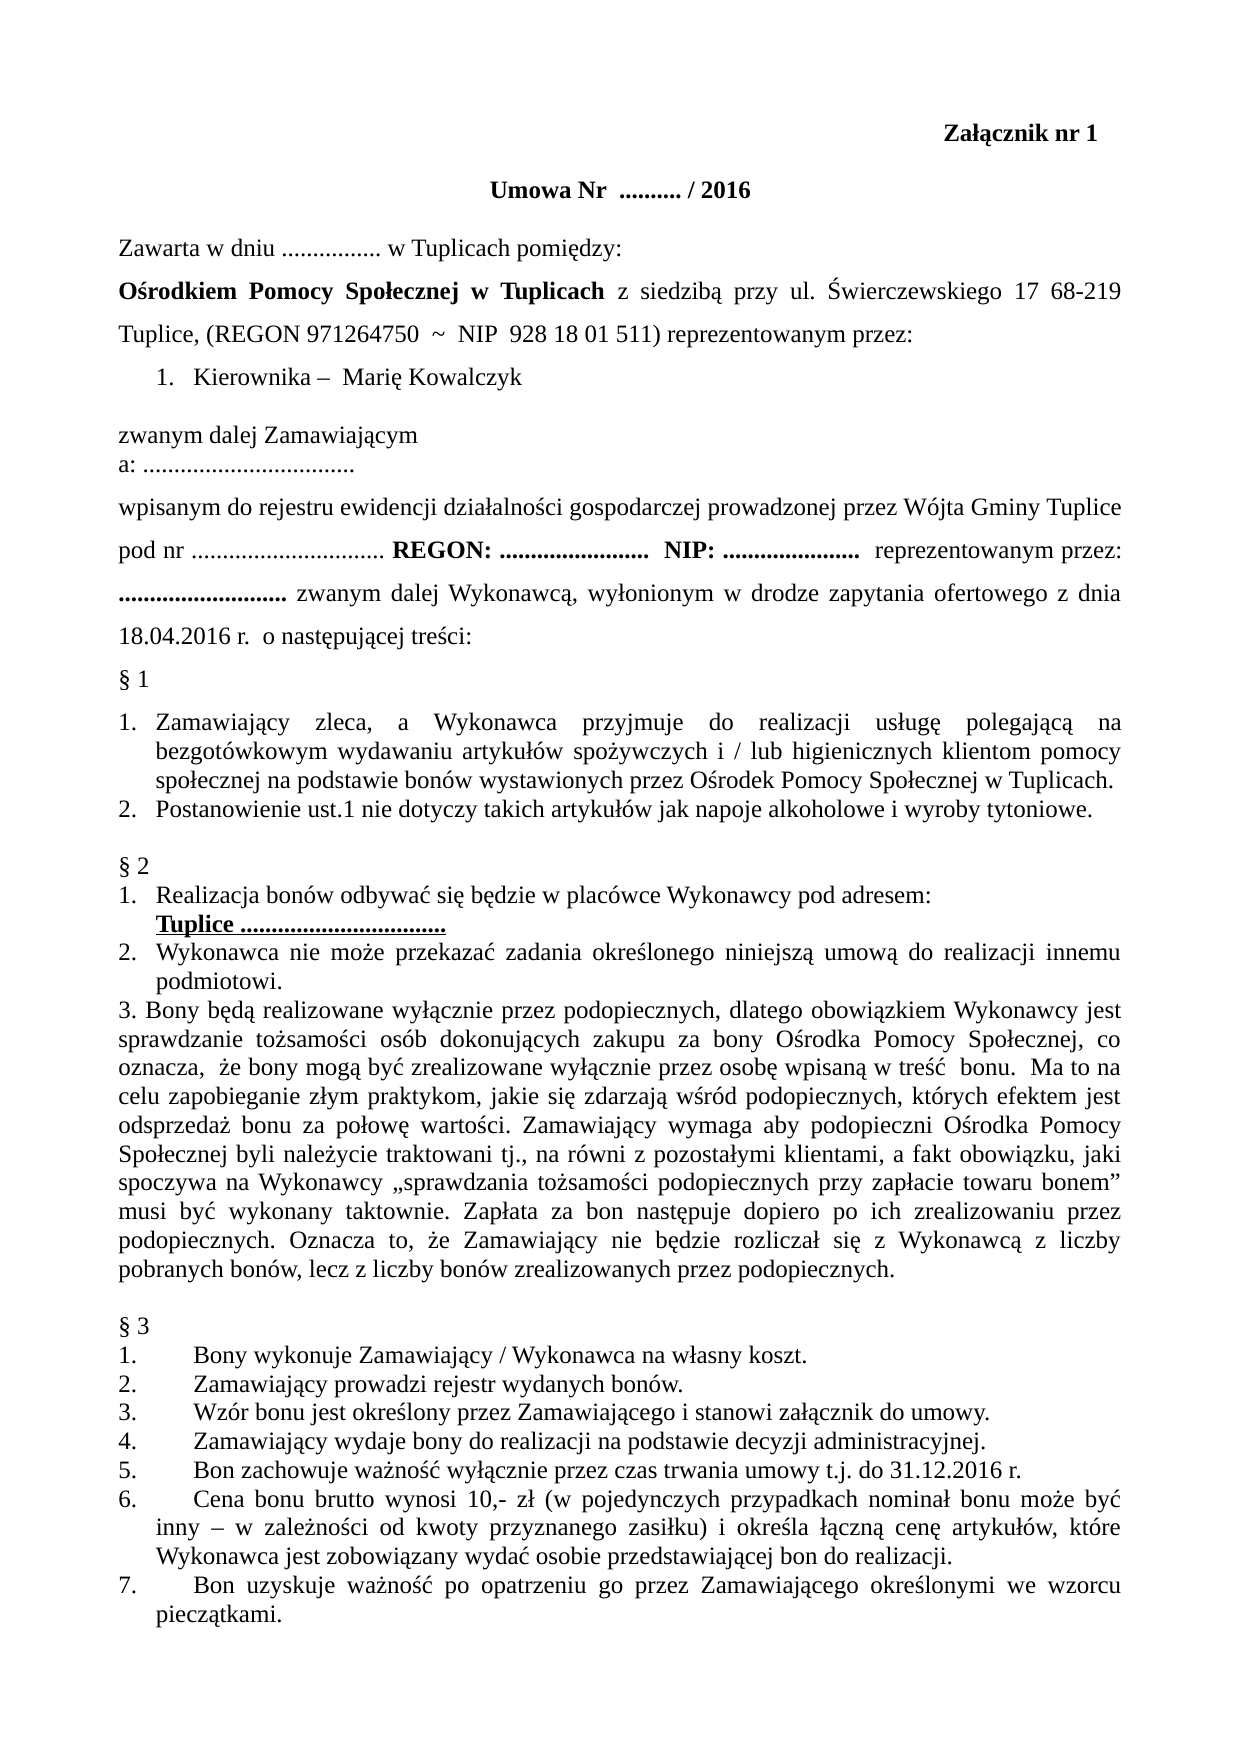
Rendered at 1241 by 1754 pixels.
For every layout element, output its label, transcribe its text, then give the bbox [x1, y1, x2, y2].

list Bon zachowuje ważność wyłącznie przez czas trwania umowy t.j. do 31.12.2016 r. [118, 1455, 1122, 1484]
list Zamawiający wydaje bony do realizacji na podstawie decyzji administracyjnej. [118, 1426, 1122, 1455]
list Wzór bonu jest określony przez Zamawiającego i stanowi załącznik do umowy. [118, 1397, 1122, 1426]
text § 3 [118, 1311, 1122, 1340]
list Wykonawca nie może przekazać zadania określonego niniejszą umową do realizacji innemu podmiotowi. [118, 937, 1122, 995]
list Zamawiający zleca, a Wykonawca przyjmuje do realizacji usługę polegającą na bezgotówkowym wydawaniu artykułów spożywczych i / lub higienicznych klientom pomocy społecznej na podstawie bonów wystawionych przez Ośrodek Pomocy Społecznej w Tuplicach. [118, 707, 1122, 794]
list Cena bonu brutto wynosi 10,- zł (w pojedynczych przypadkach nominał bonu może być inny – w zależności od kwoty przyznanego zasiłku) i określa łączną cenę artykułów, które Wykonawca jest zobowiązany wydać osobie przedstawiającej bon do realizacji. [118, 1484, 1122, 1570]
list Kierownika – Marię Kowalczyk [156, 362, 1122, 391]
text a: .................................. [118, 449, 1122, 477]
text § 2 [118, 851, 1122, 880]
text Zawarta w dniu ................ w Tuplicach pomiędzy: [118, 233, 1122, 262]
list Zamawiający prowadzi rejestr wydanych bonów. [118, 1369, 1122, 1397]
list Postanowienie ust.1 nie dotyczy takich artykułów jak napoje alkoholowe i wyroby tytoniowe. [118, 794, 1122, 822]
text Ośrodkiem Pomocy Społecznej w Tuplicach z siedzibą przy ul. Świerczewskiego 17 68-219 Tuplice, (REGON 971264750 ~ NIP 928 18 01 511) reprezentowanym przez: [118, 276, 1122, 348]
text § 1 [118, 664, 1122, 693]
list Realizacja bonów odbywać się będzie w placówce Wykonawcy pod adresem: [118, 880, 1122, 909]
text Tuplice ................................. [156, 909, 1122, 937]
text Załącznik nr 1 [118, 118, 1122, 147]
text wpisanym do rejestru ewidencji działalności gospodarczej prowadzonej przez Wójta Gminy Tuplice pod nr ............................... REGON: ........................ NIP: ...................... reprezentowanym przez: ........................... zwanym dalej Wykonawcą, wyłonionym w drodze zapytania ofertowego z dnia 18.04.2016 r. o następującej treści: [118, 492, 1122, 650]
text zwanym dalej Zamawiającym [118, 420, 1122, 449]
text Umowa Nr .......... / 2016 [118, 176, 1122, 204]
text 3. Bony będą realizowane wyłącznie przez podopiecznych, dlatego obowiązkiem Wykonawcy jest sprawdzanie tożsamości osób dokonujących zakupu za bony Ośrodka Pomocy Społecznej, co oznacza, że bony mogą być zrealizowane wyłącznie przez osobę wpisaną w treść bonu. Ma to na celu zapobieganie złym praktykom, jakie się zdarzają wśród podopiecznych, których efektem jest odsprzedaż bonu za połowę wartości. Zamawiający wymaga aby podopieczni Ośrodka Pomocy Społecznej byli należycie traktowani tj., na równi z pozostałymi klientami, a fakt obowiązku, jaki spoczywa na Wykonawcy „sprawdzania tożsamości podopiecznych przy zapłacie towaru bonem” musi być wykonany taktownie. Zapłata za bon następuje dopiero po ich zrealizowaniu przez podopiecznych. Oznacza to, że Zamawiający nie będzie rozliczał się z Wykonawcą z liczby pobranych bonów, lecz z liczby bonów zrealizowanych przez podopiecznych. [118, 995, 1122, 1282]
list Bony wykonuje Zamawiający / Wykonawca na własny koszt. [118, 1340, 1122, 1369]
list Bon uzyskuje ważność po opatrzeniu go przez Zamawiającego określonymi we wzorcu pieczątkami. [118, 1570, 1122, 1627]
